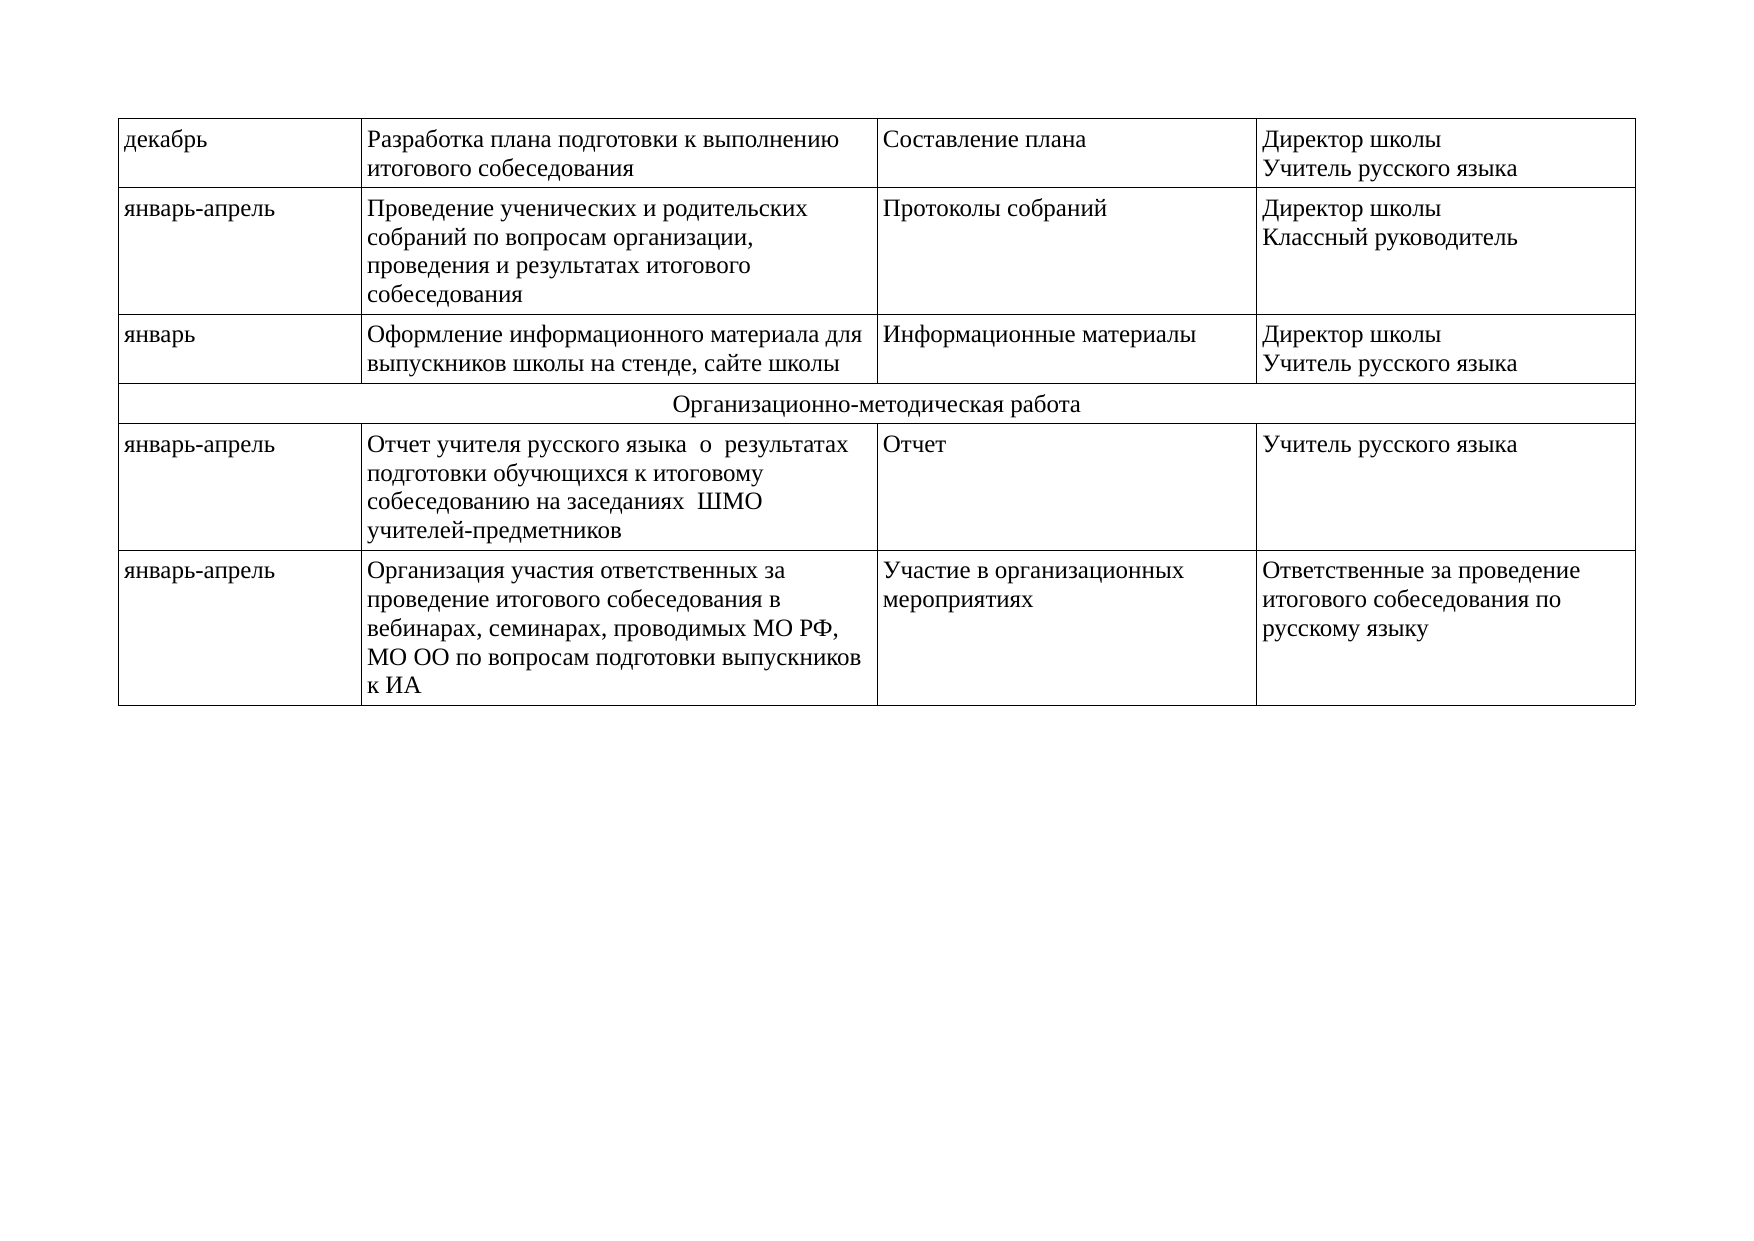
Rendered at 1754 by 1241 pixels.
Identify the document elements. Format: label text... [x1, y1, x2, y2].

table_cell Учитель русского языка [1257, 424, 1635, 550]
table_cell Организационно-методическая работа [119, 384, 1635, 423]
table_cell Директор школы Учитель русского языка [1257, 315, 1635, 383]
table_cell Отчет учителя русского языка о результатах подготовки обучющихся к итоговому собеседованию на заседаниях ШМО учителей-предметников [362, 424, 877, 550]
table_cell Директор школы Учитель русского языка [1257, 119, 1635, 187]
table_cell Составление плана [878, 119, 1256, 187]
table_cell Проведение ученических и родительских собраний по вопросам организации, проведения и результатах итогового собеседования [362, 188, 877, 314]
table_cell январь [119, 315, 361, 383]
table_cell январь-апрель [119, 551, 361, 705]
table_cell Протоколы собраний [878, 188, 1256, 314]
table_cell Организация участия ответственных за проведение итогового собеседования в вебинарах, семинарах, проводимых МО РФ, МО ОО по вопросам подготовки выпускников к ИА [362, 551, 877, 705]
table_cell январь-апрель [119, 424, 361, 550]
table_cell Информационные материалы [878, 315, 1256, 383]
table_cell декабрь [119, 119, 361, 187]
table_cell январь-апрель [119, 188, 361, 314]
table_cell Оформление информационного материала для выпускников школы на стенде, сайте школы [362, 315, 877, 383]
table_cell Разработка плана подготовки к выполнению итогового собеседования [362, 119, 877, 187]
table_cell Ответственные за проведение итогового собеседования по русскому языку [1257, 551, 1635, 705]
table_cell Директор школы Классный руководитель [1257, 188, 1635, 314]
table_cell Отчет [878, 424, 1256, 550]
table_cell Участие в организационных мероприятиях [878, 551, 1256, 705]
